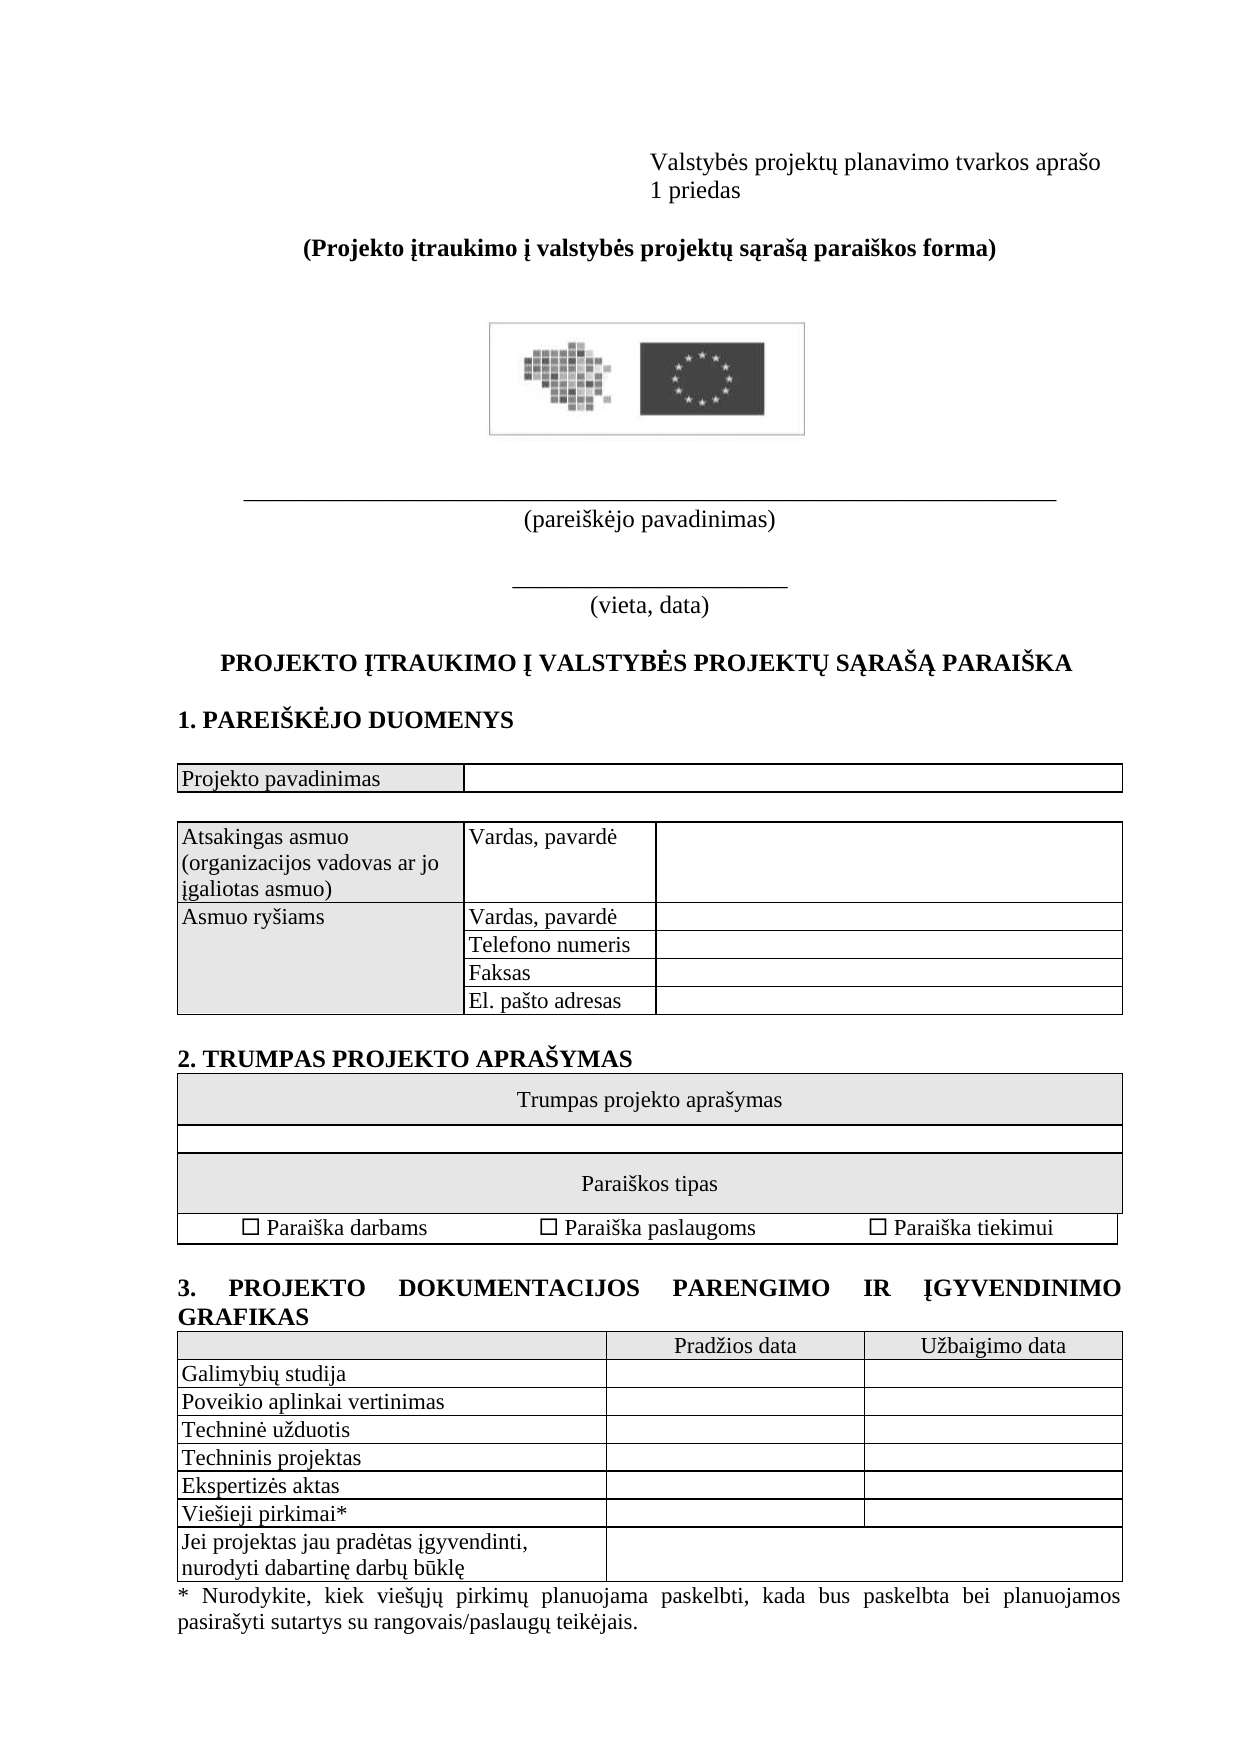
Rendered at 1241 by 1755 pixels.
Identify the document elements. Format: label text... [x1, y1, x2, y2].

table_cell [860, 1500, 864, 1526]
table_cell [860, 1416, 864, 1442]
table_cell [860, 1360, 864, 1387]
table_header Vardas, pavardė [465, 823, 655, 902]
table_header Atsakingas asmuo (organizacijos vadovas ar jo įgaliotas asmuo) [178, 823, 463, 902]
table_cell [] Paraiška tiekimui [804, 1214, 1117, 1243]
table_header Užbaigimo data [865, 1332, 1122, 1359]
table_cell [1118, 1472, 1122, 1498]
table_cell [860, 1444, 864, 1470]
table_cell [607, 1360, 611, 1387]
table_cell Asmuo ryšiams [178, 903, 463, 1013]
table_header [1118, 765, 1122, 791]
table_header [657, 823, 1122, 902]
table_cell [607, 1444, 611, 1470]
table_header Trumpas projekto aprašymas [178, 1074, 1122, 1124]
text 1. PAREIŠKĖJO DUOMENYS [177, 706, 1122, 734]
table_cell [607, 1416, 611, 1442]
table_cell [1118, 1500, 1122, 1526]
table_header Pradžios data [607, 1332, 864, 1359]
table_cell Paraiškos tipas [178, 1154, 1122, 1213]
table_cell [] Paraiška darbams [178, 1214, 491, 1243]
table_cell [1118, 903, 1122, 930]
text (pareiškėjo pavadinimas) [177, 504, 1122, 533]
table_cell [1118, 959, 1122, 986]
text PROJEKTO ĮTRAUKIMO Į VALSTYBĖS PROJEKTŲ SĄRAŠĄ PARAIŠKA [177, 648, 1122, 677]
table_cell [860, 1388, 864, 1414]
table_cell [860, 1472, 864, 1498]
text Valstybės projektų planavimo tvarkos aprašo [649, 147, 1122, 176]
table_cell [607, 1500, 611, 1526]
table_cell [1118, 931, 1122, 958]
table_cell [1118, 1416, 1122, 1442]
text (Projekto įtraukimo į valstybės projektų sąrašą paraiškos forma) [177, 233, 1122, 262]
table_cell [] Paraiška paslaugoms [491, 1214, 804, 1243]
text * Nurodykite, kiek viešųjų pirkimų planuojama paskelbti, kada bus paskelbta bei planuojamos pasirašyti sutartys su rangovais/paslaugų teikėjais. [177, 1582, 1122, 1635]
table_cell [1118, 1360, 1122, 1387]
table_cell [1118, 987, 1122, 1013]
text 3. PROJEKTO DOKUMENTACIJOS PARENGIMO IR ĮGYVENDINIMO GRAFIKAS [177, 1273, 1122, 1331]
table_header [178, 1332, 606, 1359]
text (vieta, data) [177, 591, 1122, 619]
text 1 priedas [649, 176, 1122, 204]
text ______________________ [177, 562, 1122, 591]
text _________________________________________________________________ [177, 476, 1122, 504]
table_header Projekto pavadinimas [178, 765, 463, 791]
text 2. TRUMPAS PROJEKTO APRAŠYMAS [177, 1044, 1122, 1073]
table_cell [1118, 1126, 1122, 1152]
table_cell [1118, 1444, 1122, 1470]
table_cell [1118, 1388, 1122, 1414]
table_cell [607, 1472, 611, 1498]
table_cell [607, 1528, 1122, 1581]
table_cell [607, 1388, 611, 1414]
text (Europos Sąjungos vėliava) [177, 291, 1122, 447]
